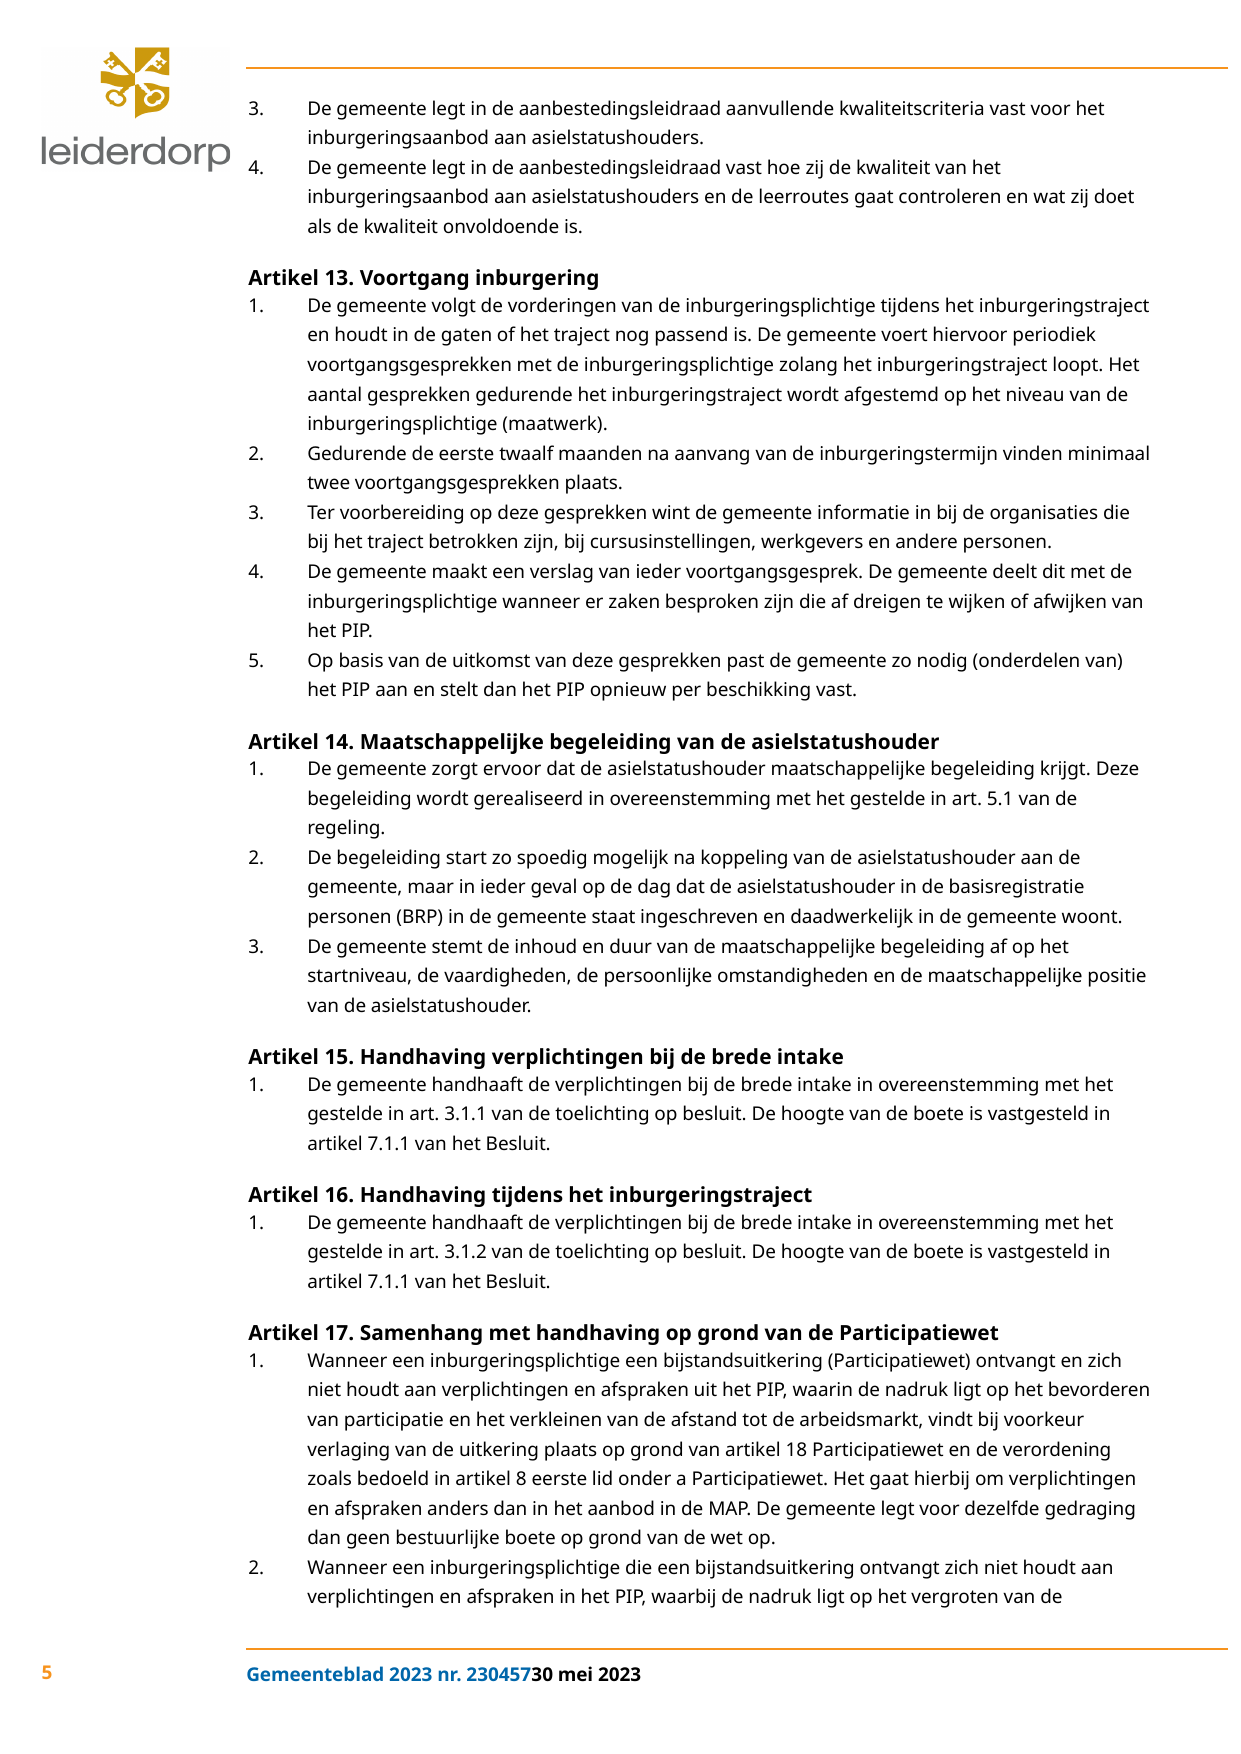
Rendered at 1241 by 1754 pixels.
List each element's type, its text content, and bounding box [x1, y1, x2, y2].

list De gemeente legt in de aanbestedingsleidraad vast hoe zij de kwaliteit van het inburgeringsaanbod aan asielstatushouders en de leerroutes gaat controleren en wat zij doet als de kwaliteit onvoldoende is. [248, 154, 1152, 239]
list De gemeente handhaaft de verplichtingen bij de brede intake in overeenstemming met het gestelde in art. 3.1.1 van de toelichting op besluit. De hoogte van de boete is vastgesteld in artikel 7.1.1 van het Besluit. [248, 1071, 1152, 1156]
list De gemeente legt in de aanbestedingsleidraad aanvullende kwaliteitscriteria vast voor het inburgeringsaanbod aan asielstatushouders. [248, 95, 1152, 150]
list De begeleiding start zo spoedig mogelijk na koppeling van de asielstatushouder aan de gemeente, maar in ieder geval op de dag dat de asielstatushouder in de basisregistratie personen (BRP) in de gemeente staat ingeschreven en daadwerkelijk in de gemeente woont. [248, 844, 1152, 929]
list De gemeente maakt een verslag van ieder voortgangsgesprek. De gemeente deelt dit met de inburgeringsplichtige wanneer er zaken besproken zijn die af dreigen te wijken of afwijken van het PIP. [248, 558, 1152, 643]
text Artikel 14. Maatschappelijke begeleiding van de asielstatushouder [248, 727, 1152, 755]
text Artikel 15. Handhaving verplichtingen bij de brede intake [248, 1042, 1152, 1071]
list Gedurende de eerste twaalf maanden na aanvang van de inburgeringstermijn vinden minimaal twee voortgangsgesprekken plaats. [248, 440, 1152, 495]
list De gemeente zorgt ervoor dat de asielstatushouder maatschappelijke begeleiding krijgt. Deze begeleiding wordt gerealiseerd in overeenstemming met het gestelde in art. 5.1 van de regeling. [248, 755, 1152, 840]
list Op basis van de uitkomst van deze gesprekken past de gemeente zo nodig (onderdelen van) het PIP aan en stelt dan het PIP opnieuw per beschikking vast. [248, 647, 1152, 702]
text Artikel 16. Handhaving tijdens het inburgeringstraject [248, 1181, 1152, 1209]
list Ter voorbereiding op deze gesprekken wint de gemeente informatie in bij de organisaties die bij het traject betrokken zijn, bij cursusinstellingen, werkgevers en andere personen. [248, 499, 1152, 554]
list Wanneer een inburgeringsplichtige een bijstandsuitkering (Participatiewet) ontvangt en zich niet houdt aan verplichtingen en afspraken uit het PIP, waarin de nadruk ligt op het bevorderen van participatie en het verkleinen van de afstand tot de arbeidsmarkt, vindt bij voorkeur verlaging van de uitkering plaats op grond van artikel 18 Participatiewet en de verordening zoals bedoeld in artikel 8 eerste lid onder a Participatiewet. Het gaat hierbij om verplichtingen en afspraken anders dan in het aanbod in de MAP. De gemeente legt voor dezelfde gedraging dan geen bestuurlijke boete op grond van de wet op. [248, 1347, 1152, 1550]
list De gemeente handhaaft de verplichtingen bij de brede intake in overeenstemming met het gestelde in art. 3.1.2 van de toelichting op besluit. De hoogte van de boete is vastgesteld in artikel 7.1.1 van het Besluit. [248, 1209, 1152, 1294]
list De gemeente stemt de inhoud en duur van de maatschappelijke begeleiding af op het startniveau, de vaardigheden, de persoonlijke omstandigheden en de maatschappelijke positie van de asielstatushouder. [248, 933, 1152, 1018]
list De gemeente volgt de vorderingen van de inburgeringsplichtige tijdens het inburgeringstraject en houdt in de gaten of het traject nog passend is. De gemeente voert hiervoor periodiek voortgangsgesprekken met de inburgeringsplichtige zolang het inburgeringstraject loopt. Het aantal gesprekken gedurende het inburgeringstraject wordt afgestemd op het niveau van de inburgeringsplichtige (maatwerk). [248, 292, 1152, 436]
list Wanneer een inburgeringsplichtige die een bijstandsuitkering ontvangt zich niet houdt aan verplichtingen en afspraken in het PIP, waarbij de nadruk ligt op het vergroten van de [248, 1554, 1152, 1609]
text Artikel 17. Samenhang met handhaving op grond van de Participatiewet [248, 1318, 1152, 1347]
picture [41, 47, 231, 172]
text Artikel 13. Voortgang inburgering [248, 263, 1152, 292]
